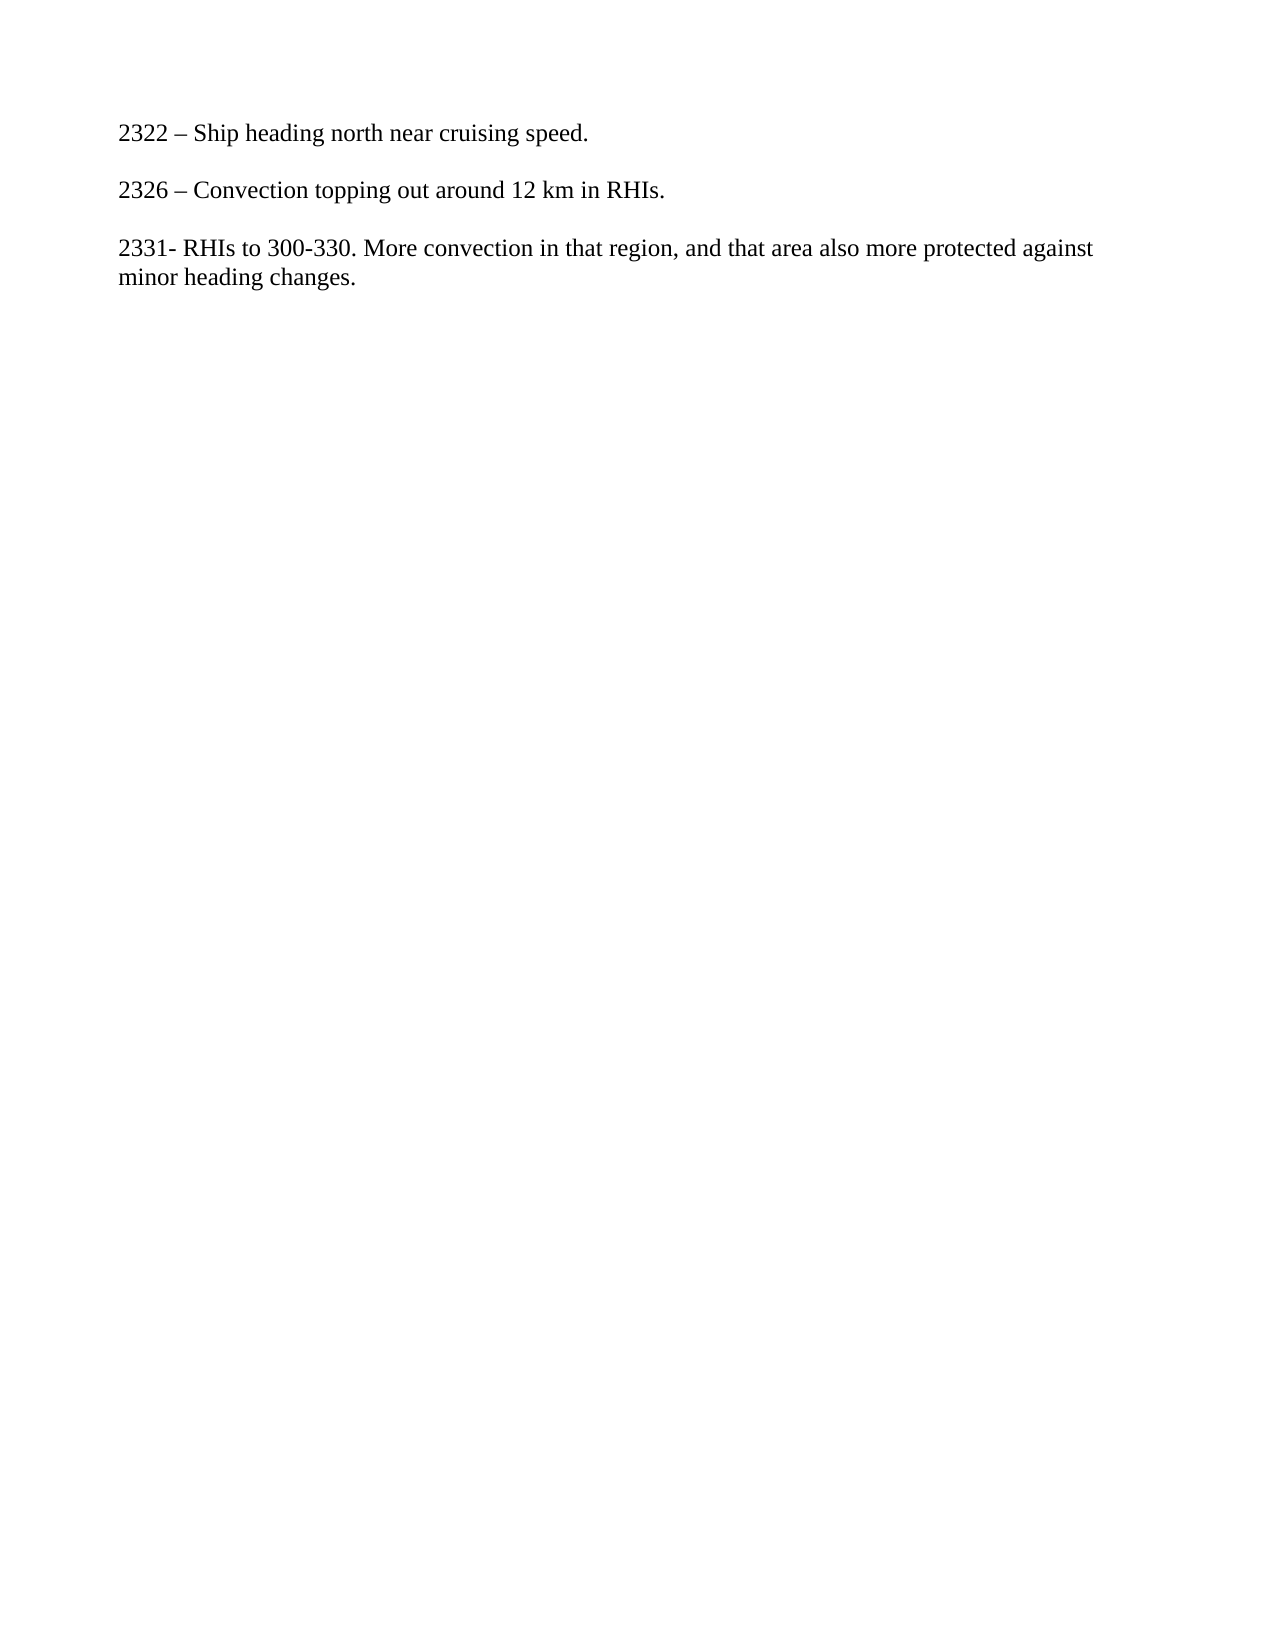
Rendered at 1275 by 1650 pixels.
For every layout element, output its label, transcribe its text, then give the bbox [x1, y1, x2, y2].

text 2322 – Ship heading north near cruising speed. [118, 118, 1157, 147]
text 2326 – Convection topping out around 12 km in RHIs. [118, 176, 1157, 204]
text 2331- RHIs to 300-330. More convection in that region, and that area also more protected against minor heading changes. [118, 233, 1157, 291]
